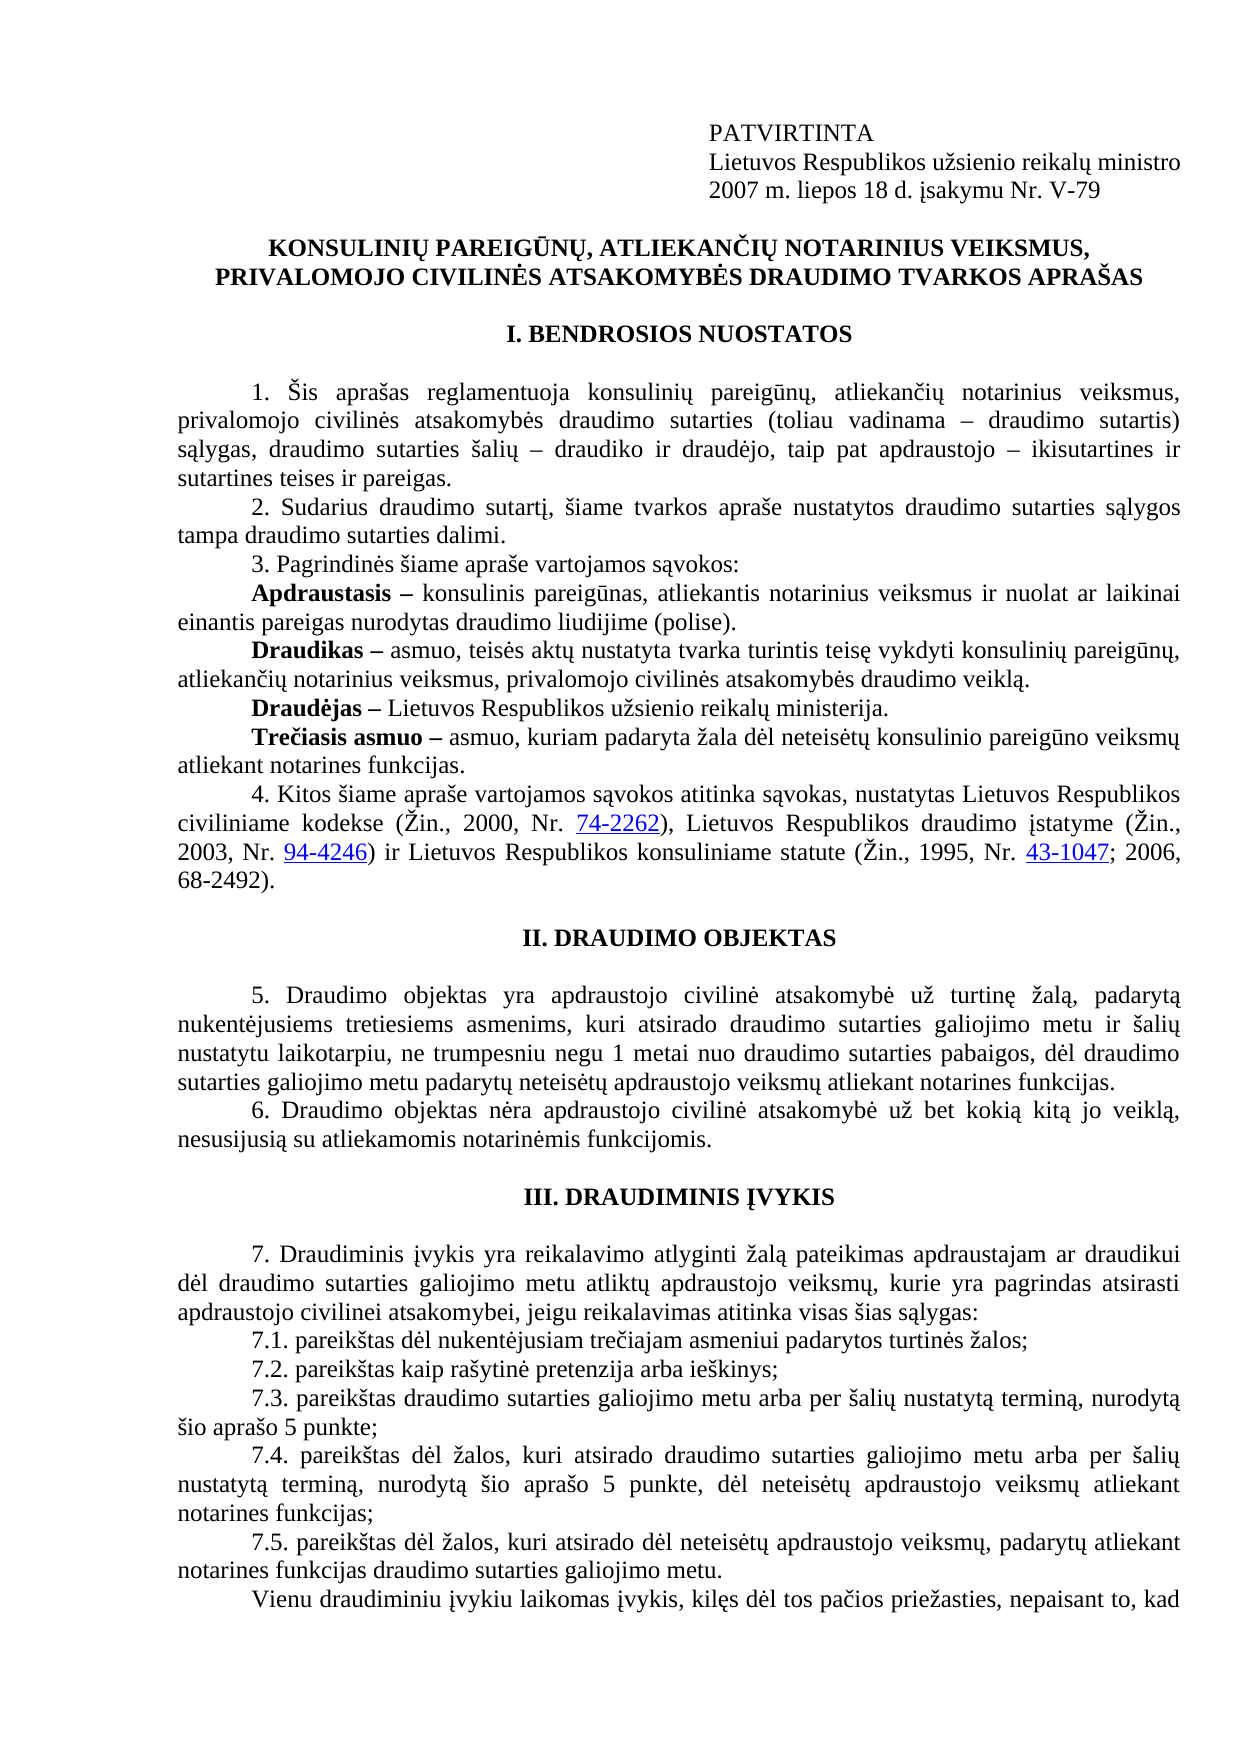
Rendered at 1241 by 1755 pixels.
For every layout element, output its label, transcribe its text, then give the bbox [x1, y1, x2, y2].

text 6. Draudimo objektas nėra apdraustojo civilinė atsakomybė už bet kokią kitą jo veiklą, nesusijusią su atliekamomis notarinėmis funkcijomis. [177, 1096, 1181, 1153]
text KONSULINIŲ PAREIGŪNŲ, ATLIEKANČIŲ NOTARINIUS VEIKSMUS, PRIVALOMOJO CIVILINĖS ATSAKOMYBĖS DRAUDIMO TVARKOS APRAŠAS [177, 233, 1181, 291]
text 3. Pagrindinės šiame apraše vartojamos sąvokos: [177, 549, 1181, 578]
text 5. Draudimo objektas yra apdraustojo civilinė atsakomybė už turtinę žalą, padarytą nukentėjusiems tretiesiems asmenims, kuri atsirado draudimo sutarties galiojimo metu ir šalių nustatytu laikotarpiu, ne trumpesniu negu 1 metai nuo draudimo sutarties pabaigos, dėl draudimo sutarties galiojimo metu padarytų neteisėtų apdraustojo veiksmų atliekant notarines funkcijas. [177, 981, 1181, 1096]
text 7.2. pareikštas kaip rašytinė pretenzija arba ieškinys; [177, 1354, 1181, 1383]
text I. BENDROSIOS NUOSTATOS [177, 319, 1181, 348]
text 7.1. pareikštas dėl nukentėjusiam trečiajam asmeniui padarytos turtinės žalos; [177, 1326, 1181, 1354]
text Vienu draudiminiu įvykiu laikomas įvykis, kilęs dėl tos pačios priežasties, nepaisant to, kad [177, 1584, 1181, 1613]
text 7. Draudiminis įvykis yra reikalavimo atlyginti žalą pateikimas apdraustajam ar draudikui dėl draudimo sutarties galiojimo metu atliktų apdraustojo veiksmų, kurie yra pagrindas atsirasti apdraustojo civilinei atsakomybei, jeigu reikalavimas atitinka visas šias sąlygas: [177, 1239, 1181, 1326]
text 7.3. pareikštas draudimo sutarties galiojimo metu arba per šalių nustatytą terminą, nurodytą šio aprašo 5 punkte; [177, 1383, 1181, 1441]
text II. DRAUDIMO OBJEKTAS [177, 923, 1181, 952]
text 2. Sudarius draudimo sutartį, šiame tvarkos apraše nustatytos draudimo sutarties sąlygos tampa draudimo sutarties dalimi. [177, 492, 1181, 549]
text PATVIRTINTA [709, 118, 1181, 147]
text Draudėjas – Lietuvos Respublikos užsienio reikalų ministerija. [177, 693, 1181, 722]
text Apdraustasis – konsulinis pareigūnas, atliekantis notarinius veiksmus ir nuolat ar laikinai einantis pareigas nurodytas draudimo liudijime (polise). [177, 578, 1181, 636]
text 4. Kitos šiame apraše vartojamos sąvokos atitinka sąvokas, nustatytas Lietuvos Respublikos civiliniame kodekse (Žin., 2000, Nr. 74-2262), Lietuvos Respublikos draudimo įstatyme (Žin., 2003, Nr. 94-4246) ir Lietuvos Respublikos konsuliniame statute (Žin., 1995, Nr. 43-1047; 2006, 68-2492). [177, 779, 1181, 894]
text Lietuvos Respublikos užsienio reikalų ministro [709, 147, 1181, 176]
text 7.4. pareikštas dėl žalos, kuri atsirado draudimo sutarties galiojimo metu arba per šalių nustatytą terminą, nurodytą šio aprašo 5 punkte, dėl neteisėtų apdraustojo veiksmų atliekant notarines funkcijas; [177, 1441, 1181, 1527]
text 7.5. pareikštas dėl žalos, kuri atsirado dėl neteisėtų apdraustojo veiksmų, padarytų atliekant notarines funkcijas draudimo sutarties galiojimo metu. [177, 1527, 1181, 1584]
text Draudikas – asmuo, teisės aktų nustatyta tvarka turintis teisę vykdyti konsulinių pareigūnų, atliekančių notarinius veiksmus, privalomojo civilinės atsakomybės draudimo veiklą. [177, 636, 1181, 693]
text 2007 m. liepos 18 d. įsakymu Nr. V-79 [709, 176, 1181, 204]
text III. DRAUDIMINIS ĮVYKIS [177, 1182, 1181, 1211]
text Trečiasis asmuo – asmuo, kuriam padaryta žala dėl neteisėtų konsulinio pareigūno veiksmų atliekant notarines funkcijas. [177, 722, 1181, 779]
text 1. Šis aprašas reglamentuoja konsulinių pareigūnų, atliekančių notarinius veiksmus, privalomojo civilinės atsakomybės draudimo sutarties (toliau vadinama – draudimo sutartis) sąlygas, draudimo sutarties šalių – draudiko ir draudėjo, taip pat apdraustojo – ikisutartines ir sutartines teises ir pareigas. [177, 377, 1181, 492]
